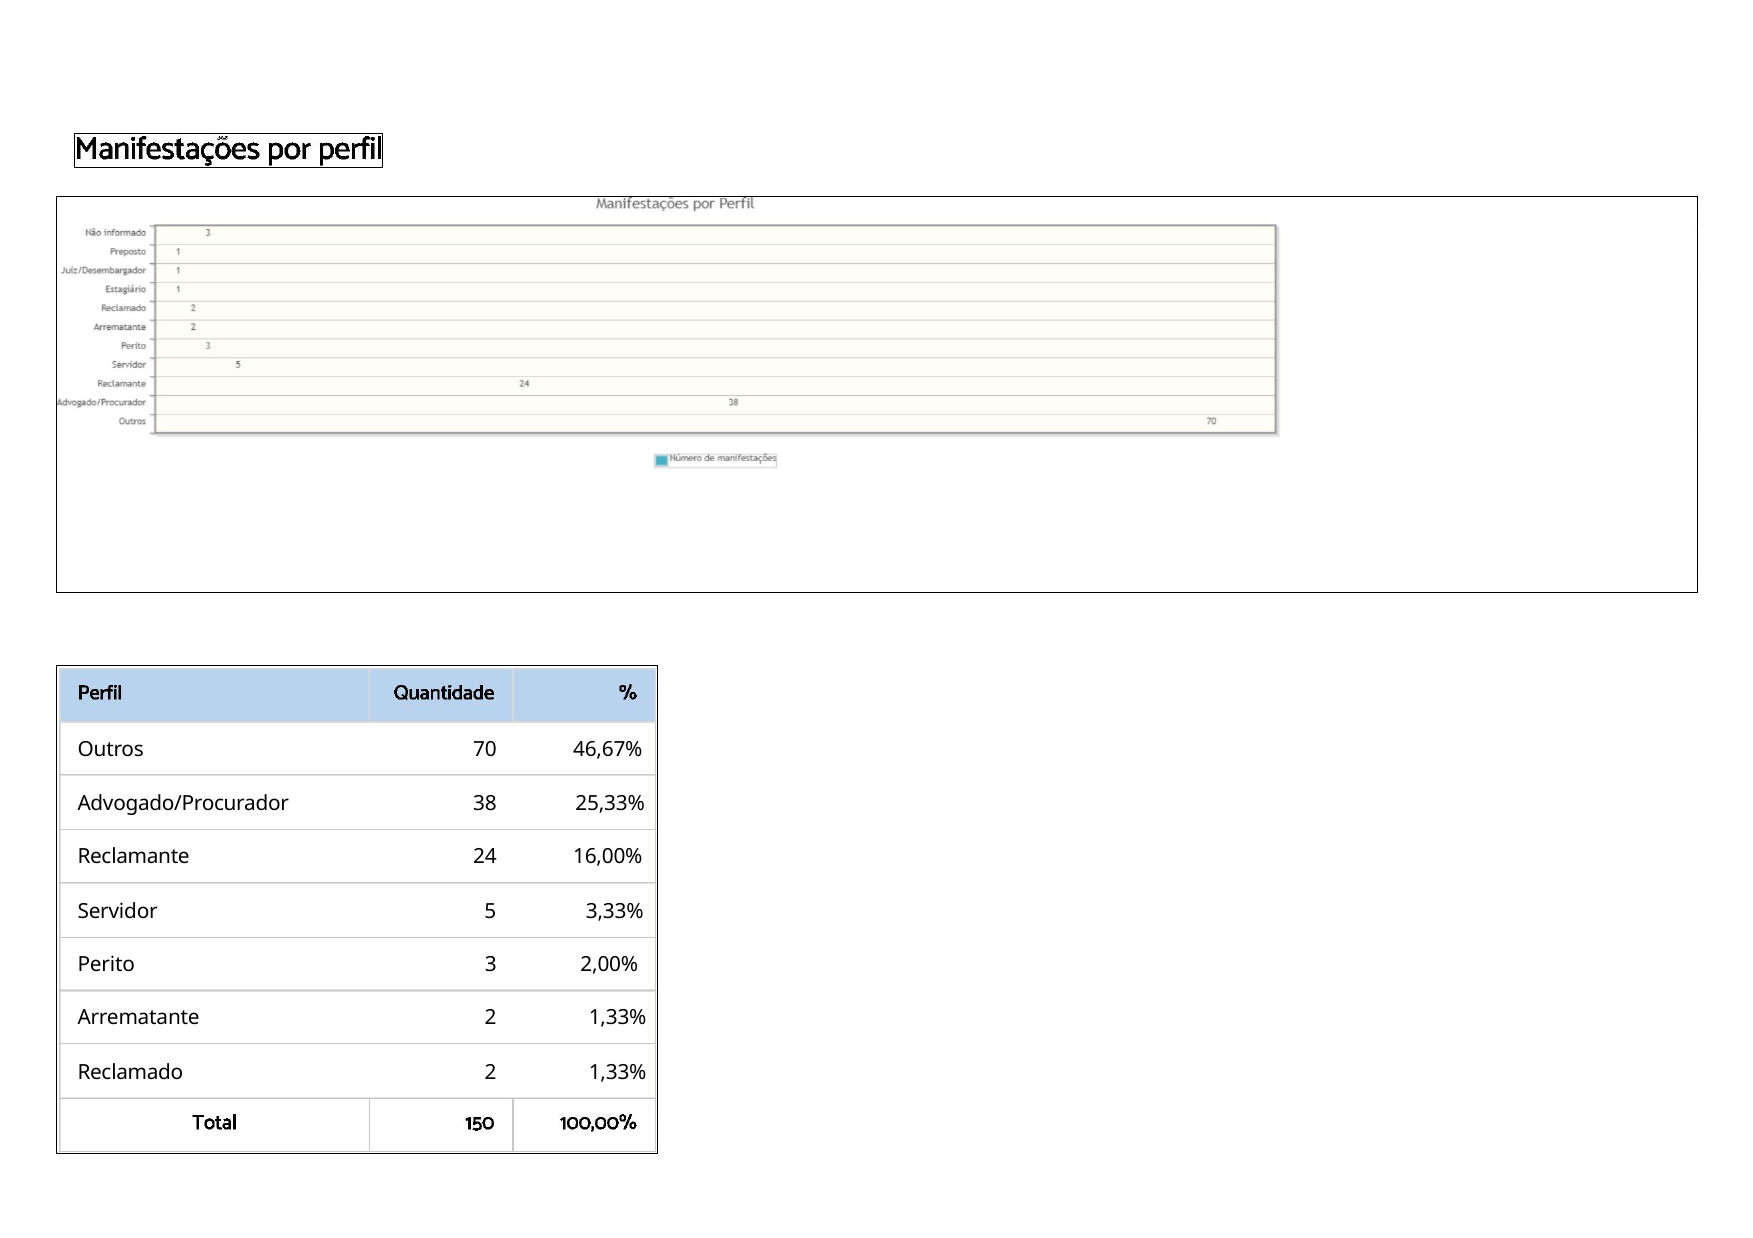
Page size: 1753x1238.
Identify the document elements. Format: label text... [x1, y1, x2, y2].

text Perito [77, 945, 153, 978]
text 70 [473, 729, 519, 763]
text Advogado/Procurador [77, 784, 294, 817]
text 3 [484, 945, 519, 978]
text Servidor [77, 892, 294, 925]
text 46,67% [573, 729, 661, 763]
text 2 [484, 1053, 519, 1086]
text 5 [484, 892, 519, 925]
picture [57, 666, 657, 1153]
text 38 [473, 784, 519, 817]
text 16,00% [573, 837, 661, 870]
text 2,00% [580, 945, 661, 978]
text Outros [77, 729, 161, 763]
picture [57, 197, 1697, 592]
text 1,33% [588, 1053, 661, 1086]
picture [75, 134, 382, 167]
text Reclamado [77, 1053, 261, 1086]
text 24 [473, 837, 519, 870]
text 3,33% [586, 892, 661, 925]
text Reclamante [77, 837, 294, 870]
text 25,33% [575, 784, 661, 817]
text 1,33% [588, 998, 661, 1031]
text Arrematante [77, 998, 261, 1031]
text 2 [484, 998, 519, 1031]
